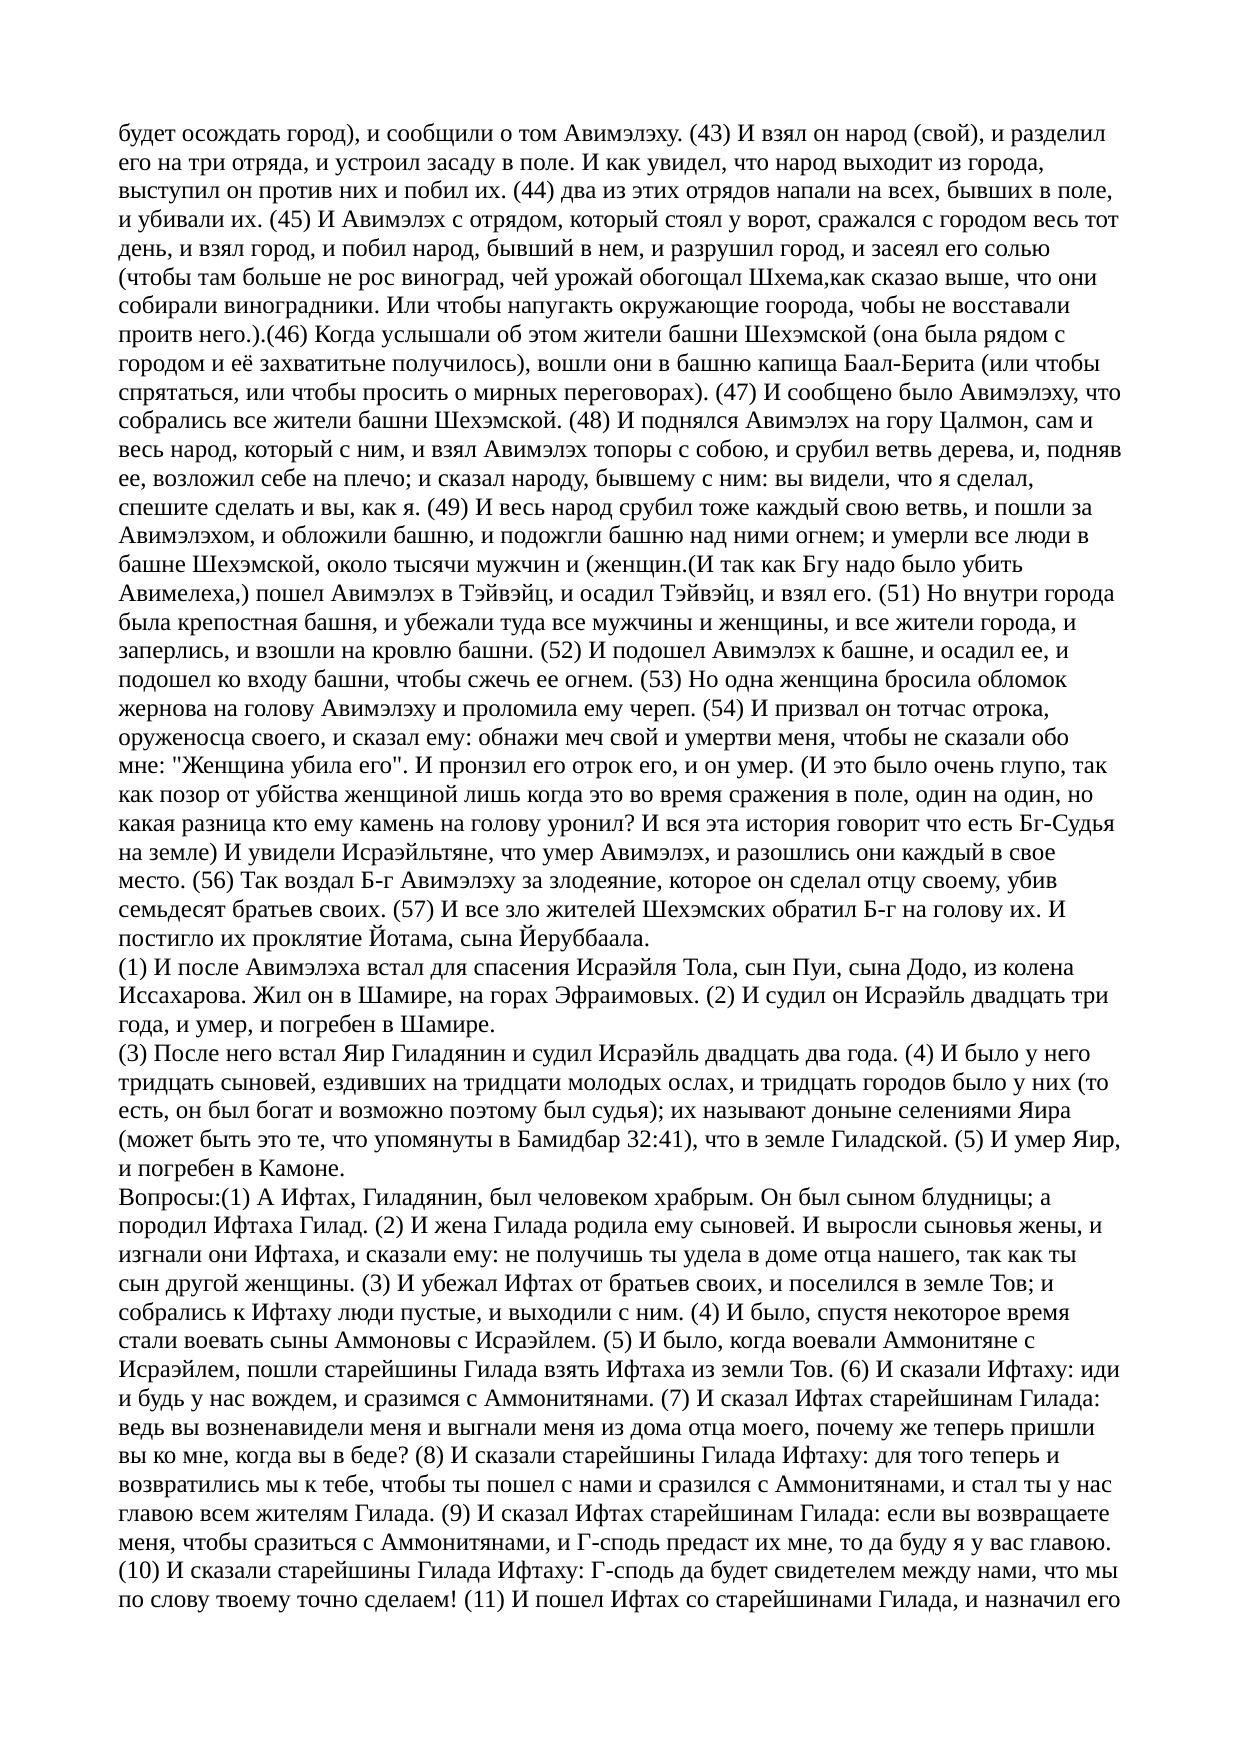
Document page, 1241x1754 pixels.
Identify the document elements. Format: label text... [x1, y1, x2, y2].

text Вопросы:(1) А Ифтах, Гиладянин, был человеком храбрым. Он был сыном блудницы; а породил Ифтаха Гилад. (2) И жена Гилада родила ему сыновей. И выросли сыновья жены, и изгнали они Ифтаха, и сказали ему: не получишь ты удела в доме отца нашего, так как ты сын другой женщины. (3) И убежал Ифтах от братьев своих, и поселился в земле Тов; и собрались к Ифтаху люди пустые, и выходили с ним. (4) И было, спустя некоторое время стали воевать сыны Аммоновы с Исраэйлем. (5) И было, когда воевали Аммонитяне с Исраэйлем, пошли старейшины Гилада взять Ифтаха из земли Тов. (6) И сказали Ифтаху: иди и будь у нас вождем, и сразимся с Аммонитянами. (7) И сказал Ифтах старейшинам Гилада: ведь вы возненавидели меня и выгнали меня из дома отца моего, почему же теперь пришли вы ко мне, когда вы в беде? (8) И сказали старейшины Гилада Ифтаху: для того теперь и возвратились мы к тебе, чтобы ты пошел с нами и сразился с Аммонитянами, и стал ты у нас главою всем жителям Гилада. (9) И сказал Ифтах старейшинам Гилада: если вы возвращаете меня, чтобы сразиться с Аммонитянами, и Г-сподь предаст их мне, то да буду я у вас главою. (10) И сказали старейшины Гилада Ифтаху: Г-сподь да будет свидетелем между нами, что мы по слову твоему точно сделаем! (11) И пошел Ифтах со старейшинами Гилада, и назначил его народ над собою главою и вождем; и говорил Ифтах все слова свои пред Господом в Мицпе. (12) И послал Ифтах послов к царю сынов Аммоновых сказать: что тебе до меня, что пришел ты ко мне воевать в стране моей? (13) И сказал царь сынов Аммоновых послам Ифтаха: потому, что взял Исраэйль при выходе своем из Египта землю мою от Арнона до Яббока и до Ярдэйна; а теперь возврати мне их (города, принадлежавшие Моаву,) с миром! (14) И опять послал Ифтах послов к царю сынов Аммоновых, (15) И сказал ему: так сказал Ифтах: не взял Исраэйль земли Моавитской и земли Аммонитской, (16) Ибо, когда шли из Египта, Исраэйль шел по пустыне до Ям-Суфа и пришел в Кадэйш. (17) И послал Исраэйль послов к царю Эдомскому сказать: "Позволь мне пройти через землю твою", – но не послушал царь Эдомский; также к царю Моавитскому он посылал, но и тот не согласился; и остался Исраэйль в Кадэйше. (18) И шел пустынею, и обошел землю Эдомскую и землю Моавитскую, и пришел к восточной стороне земли Моава; и расположились станом за Арноном, и не входили в пределы Моавитские, ибо Арнон есть граница Моава. (19) И послал Исраэйль послов к Сихону, царю Эморейскому, царю Хэшбонскому, и сказал ему Исраэйль: —"Позволь нам пройти через землю твою до места моего!" Но не доверил Сихон Исраэйлю пройти через пределы свои; и собрал Сихон весь народ свой, и расположился станом в Яаце, и сразился с Исраэйлем. (20) И предал Г-сподь, Б-г Исраэйлев, (21) Сихона и весь народ его в руки Исраэйля, и побили они их, и завладел Исраэйль всей землей Эморийцев, жителей той земли. (22) И завладели они всей страной Эморийцев от Арнона до Яббока и от пустыни до Ярдэйна. (23) А ныне Г-сподь, Б-г Исраэйлев, изгнал Эморея от лица народа Своего, (24) Исраэйля, а ты завладеть хочешь ею? Ведь то, чем даст тебе владеть Кемош, бог твой, этим завладеешь ты, а всеми теми, (землями), с которых прогнал пред нами Г-сподь, Б-г наш, этим владеем мы. (25) Итак, разве ты лучше Ба-лака, сына Циппора, царя Моавитского? Ссорился ли он с Исраэйлем, или воевал с ними? (26) Живет же Исраэйль в Хэшбоне и окрестных городах его, и в Ароре и окрестных городах его, и во всех городах, что близ Арнона, уже триста лет; почему не отнимали вы их в то время? (27) А я не грешил пред тобою, и ты делаешь мне зло, воюя со мною. Да судит Г-сподь, судящий ныне, между сынами Исраэйля и Аммонитянами! (28) Но не послушал царь Аммонитян слов Ифтаха, которые он посылал к нему. (29) И был на Ифтахе дух Г-сподень, и прошел он Гилад и Менашшию, и прошел Мицпэй Гилад, а из Мицпэй Гилада прошел к Аммонитянам. (30) И дал Ифтах обет Г-споду, и сказал: если Ты предашь Аммонитян в руки мои, (31) То да будет: выходящий из дверей дома моего навстречу мне, по возвращении моем с миром от Аммонитян, да будет он Г-споду, и вознесу это во всесожжение. (32) И прошел Ифтах к Аммонитянам сразиться с ними, и предал их Г-сподь в руки его. (33) И поразил он их поражением весьма великим от Ароэйра до входа в Миннит, – двадцать городов, – и до Авэйл-Керамим; и смирились Аммонитяне пред сынами Исраэйлевыми. (34) И пришел Ифтах в Мицпу, в дом свой, и вот, дочь его выходит навстречу ему с тимпанами и плясками; а она у него единственная, нет у него собственных ни сына, ни дочери. (35) И вот, когда он увидел ее, разодрал он одежду свою и сказал: увы, дочь моя, ты сразила меня и стала сокрушением моим! Я же отверз уста мои пред Господом и не могу отречься. (36) И сказала она ему: отец мой, ты отверз уста свои пред Господом, – делай со мною то, что вышло из уст твоих, когда уж дал тебе Г-сподь отмщение врагам твоим, сынам Амоновым. (37) И сказала она отцу своему: сделай для меня вот что: отпусти меня на два месяца; пойду я и изойду плачем на горах, и буду оплакивать девство мое, я и подруги мои. И сказал он: пойди. (38) И отпустил ее на два месяца. И пошла она с подругами своими, и оплакивала девство свое на горах. (39) И было, к концу двух месяцев возвратилась она к отцу своему, и совершил он над нею обет свой, который дал, и не познала она мужа. И стало обычаем у Исраэйля: (40) Из года в год ходили дочери Исраэйлевы оплакивать дочь Ифтаха Гиладянина четыре дня в году. 12 (1) И собрались Эфраимляне, и перешли на север, и сказали Ифтаху: отчего отправился ты воевать с сынами Аммоновыми, а нас не позвал идти с тобою? Дом твой мы сожжем огнем над тобой. (2) Но Ифтах сказал им: в постоянном раздоре был я и народ мой с сынами Аммоновыми; и звал я вас, но вы не спасали меня от рук их. (3) И видел я, что ты не помогаешь, и подвергал я опасности жизнь мою, и пошел на Аммонитян, и предал их Г-сподь в руки мои. (4) Зачем же поднялись вы ко мне ныне воевать со мною ? И собрал Ифтах всех людей Гилада, и сразился с Эфраимлянами, и побили жители Гиладские Эфраимлян за то, что те сказали: ничтожества Эфраимовы вы, Гиладяне, в среде Эфраима и в среде Менашше. (5) И перехватили Гиладяне переправы Ярдэйнские у Эфраимлян; и было, когда говорил кто из беглецов Эфраимовых: дай мне переправиться, то жители Гиладские говорили ему: не Эфраимлянин ли ты?, – и он говорил: нет, – То говорили они ему: скажи-ка: "шибболэт", – а говорил он: "сибболэт" – и не мог правильно выговорить, то они хватали его и резали у переправ Ярдэйнских. (6) И пало в то время сорок две тысячи Эфраимлян. (7) И судил Ифтах Исраэйль шесть лет; и умер Ифтах Гиладянин, и погребен был в (одном из) городов Гиладских. [118, 1096, 1122, 1613]
text (3) После него встал Яир Гиладянин и судил Исраэйль двадцать два года. (4) И было у него тридцать сыновей, ездивших на тридцати молодых ослах, и тридцать городов было у них (то есть, он был богат и возможно поэтому был судья); их называют доныне селениями Яира (может быть это те, что упомянуты в Бамидбар 32:41), что в земле Гиладской. (5) И умер Яир, и погребен в Камоне. [118, 952, 1122, 1096]
text Вопросы:(3) И братья матери его говорили о нем все эти слова всем жителям Шехэма; и склонилось сердце их к Авимэлэху, ибо говорили они: он же брат наш (а не из-за Гидеона, оторому хотели отдать царство). (4) И дали они ему семьдесят серебряных (шекэлей, по одному на брата, чтобы намекнуть что надо их убить) из дома Баал-Берита, и нанял на них Авимэлэх людей пустых и легкомысленных, и те пошли за ним. (5) И пришел он в дом отца своего, в Офру (возможно там как раз все браться собрались скореть об отце, или чтобы выбрать правителя), и убил братьев своих, сынов Йеруббаала, семьдесят человек (без одного), на одном камне. Но остался Йотам, младший сын Йеруббаала, потому что спрятался. (6) И собрались все жители Шехэма и всего Бэйт-Милло, и пошли, и поставили Авимэлэха царем, у памятника, который возле теребинта в Шехэме (- место местных собраний. И на самом деле не назначили его царём, он был лишь правителем, но не царём, так как не помазали его. И поэтому написано " И властвовал Авимэлэх над Исраэйлем три года."). (7) И как сообщили (это) Йотаму (что жители Шхема не только не отомстили Авимелеху, но и поставили над собой царём), пошел он и стал на вершине горы Геризим (места, для слов Торы, откуда еврее слышали благословения и проклятья), и, возвысив голос свой, закричал и сказал им: послушайте меня, баалей Шехэма, и (в награду за это) послушает вас Б-г (когда скоро вы закричите от Авимелеха, как я кричал тогда)! (Терносник же — нет у него ни плода, и худшее дерево и он всех растраивает и не радует, как скаазл Давид (Шмуэль 2 23:6-7): А негодяи, они все как отброшенное терние, которого рукою не берут; А кто (хочет) тронуть их, должен вооружиться железом и древком копья; и огнем да сожжены они будут на месте.) И сказали все деревья терновнику: "Иди ты, царствуй над нами". И сказал терновник деревьям: "Если вы действительно мажете меня в цари над собою, то идите, укройтесь в тени моей; если же нет, то выйдет огонь из терновника и сожжет кедры Леванонские".(И всё это пример на Авимелеха и сыновей Гидеона, так как они были уважаемы со стороны матери, богаты (так как всё добро их отца было у них) и хорошими людьми, а Авимелех был наоборот: сын аложницы, беден — ведь жители Шхема дали ему денег — и плохим человеком. И пример был не о том, тчо деревья искали царя, а в том, что не царь должен уговаривать людей, чтобы они приняли его царём, но люди должны просить царя, чтобы он правил ими. И выбирать надо не ущербного, а достойного. И поэтому хотя деревья не разумные, и тем не менее поступили по уму! И кроме того, стремление к величию — признак глупости и того, что тот кто его ищет — не достоин его, как сказали "тот кто гонится за почётом — почёт убегает от него", и это ответила оливка: разве оставлю я жирность свою", ведь царь должен забоиться не о себе, а о царстве, и потому раньше власть была тяжким трудом, а не плюсом. И потому Узияу когда стал прокажённым отправился "в дом отдыха". И как сказал Октавиан Август, взяв корону во время коронации: если бы люди знали, сколько зпод тобой труда и боли — не брали бы тебя, если бы ты волялась под ногами на улице. И это и говорит маслина, что если я буду царём, то придётся забоитться о стране, а не о себе, так что заброшу свою жирность. А если вы думаете, что царство — это поёч — это не так, как сказал Аристотель (Никомахова этика, 5), "Почёт больше зависит от тех, кто его оказывает, нежели от того, кому его оказывают". А так, как маслом почтиют Бга и людей тем, что зажигают свечи в Храме и делают помазанаие, так у меня есть почёт уже по природе, даже ебз царства, тогда зачем мне этот напряг? "пойду скитаться" — это и есть царство: поездки и труд.)(Очевидно, что лишь после этого пошли деревья к финику. И всем, кроме маслины, сказали "иди царстовать", так как маслина уже скзаала им, что царствовать — это скитаться. И они говорят: "хотя придётся скитаться, всё же иди царствовать, так как отказалась маслина". И финик, хотя богатсов хочет почёта, иногда отказыватся от власти: разве стоит мне отказываться (из-за скитания и труда) от моего богатства, которое только для меня?)(И тогда они пошли к винограду, который хорошо относится к людям, но и он не хочет из-за напряга власти. И тогда уже глупые деревья пошли к терновнику, в котором нет ничего. И таким образом говорит Йотам, что цельные не выбирают власть, но бегут от неё (как три дерева первых). А кто гонится за властью? Низкие и презренные. Поэтому терновник сразу согласился. И говорит им: если серьёзно, и не насмехаетесь надо мной, тогда идите укройтесь в моей тени, которой у меня нет (то есть нифига от меня не получите). А если нет, если смеётесь надо мной — выйдет огонь и потом пожрёт вас, так как терновник подходит лишь для растопки и пожрёт ДАЖЕ леванские кедры)(И вы поступили глупо по двум причинам: в выборе царя, не как деревья. И второе — плохо отнеслишь к Гидеону.)А теперь, разве справедливо ли и честно ли поступили вы, когда поставили царем Авимэлэха? (Разве проверили сперва всех достойных? И во вторых:) И хорошо ли поступили вы с Йеруббаалом и домом его, и по заслугам ли его воздали вы ему? (15) Сражался же отец мой за вас и рисковал жизнью своею, и избавил вас от руки Мидьянитян; (Нет!) А вы восстали ныне против дома отца моего и убили сыновей его, семьдесят человек, на одном камне, и (во-вторых) поставили царем Авимэлэха, сына рабыни его (разве он достойный? и не богатый — вы дали ему деньги! И не радостный — убил людей! А почему выбрали? Потому что он из вашего города!), над жителями Шехэма, потому что он брат ваш! (17) Итак, если справедливо и честно поступили вы ныне с Йеруббаалом и с домом его, то радуйтесь Авимэлэху, и пусть радуется и он вам; (К чему он это повторяет? Но это он ещё раз повторяет свою мысль, так как до этого ушёл несколько в сторону) Если же нет, то да выйдет огонь От Авимэлэха и сожжет жителей Шехэма и Бэйт-Милло, (но и он не спасётся, так же и его пожрёт огонь из Шхема, ведь такой терновник: горит сам и сжигает других) и да выйдет огонь от жителей Шехэма и Бэйт-Милло и да сожжет Авимэлэха. (19) И побежал Йотам, и убежал и пошел в Беэйр, и поселился там, из-за брата своего Авимэлэха. (20) И властвовал (но не написано "судил", так как это лишь власть была) Авимэлэх над Исраэйлем три года. (21) И послал Б-г злого духа между Авимэлэхом и жителями Шехэма, и жители Шехэма изменили Авимэлэху, (22) Чтобы насилие над семьюдесятью сынами Йеруббаала и кровь их пали на Авимэлэха, брата их, который убил их, и на жителей Шехэма, которые укрепили руки его, чтобы убить братьев своих. (25) И устроили жители Шехэма против него засаду на вершинах гор, и грабили они всякого, проходящего мимо них по дороге. (Они надеялись тем самым заманать Авимелеха) И сообщено было (об этом) Авимэлэху. (Но он не обратил на это внимания)И услышал Зевул, начальник города, слова Гаала, сына Эвэда, и воспылал гнев его. (31) И тайно (или в Торму) отправил он послов к Авимэлэху, чтобы сказать: вот, Гаал, сын Эвэда, и братья его пришли в Шехэм и вот, они возмущают город против тебя. (32) Итак, встань ночью, ты и народ, который с тобою, и устрой засаду в поле. (33) А поутру, при восходе солнца, встань рано и напади на город; и когда он и народ, который у него, выйдут к тебе, тогда делай с ними, что сможешь.(34) И встал ночью Авимэлэх и весь народ, который с ним, и четыре отряда устроили засаду у Шехэма. (35) И вышел Гаал, сын Эвэда, и стал у входа во врата города (возможно он вышел идти к Авимелеху и пока приводил в пеорядок свои войска); и поднялся Авимэлэх и народ, который с ним, из засады. (36) И увидел Гаал народ, и сказал он Зевулу: вот народ спускается с вершин гор. И сказал ему Зевул: тень гор тебе кажется людьми. (Так как Гааль боялся отходить от ворот, а Зевуль пытался его успокоить) Но заговорил Гаал опять и сказал: вот Народ спускается с возвышенности, и один отряд идет от дороги к Эйлон-Меоненим. (38) И сказал ему Зевул: где же уста твои, которыми сказал ты: "Кто Авимэлэх, чтобы мы служили ему?". Ведь это тот народ, которым ты пренебрегал. Выходи же теперь и сразись с ним. (39) И вышел Гаал пред жителями Шехэма, и сразился с Авимэлэхом. (40) И погнался за ним Авимэлэх, и побежал тот от него, и пало много убитых до входа в ворота. (А ворота по всей вдиимости закрыл Зевуль, который остался в городе) (41) И остался Авимэлэх в Аруме; и выгнал Зевул Гаала и братьев его, чтобы не жить им в Шехэме.(42) И было, на другой день вышел народ в поле (так как не думали, что Авимелех будет осождать город), и сообщили о том Авимэлэху. (43) И взял он народ (свой), и разделил его на три отряда, и устроил засаду в поле. И как увидел, что народ выходит из города, выступил он против них и побил их. (44) два из этих отрядов напали на всех, бывших в поле, и убивали их. (45) И Авимэлэх с отрядом, который стоял у ворот, сражался с городом весь тот день, и взял город, и побил народ, бывший в нем, и разрушил город, и засеял его солью (чтобы там больше не рос виноград, чей урожай обогощал Шхема,как сказао выше, что они собирали виноградники. Или чтобы напугакть окружающие гоорода, чобы не восставали проитв него.).(46) Когда услышали об этом жители башни Шехэмской (она была рядом с городом и её захватитьне получилось), вошли они в башню капища Баал-Берита (или чтобы спрятаться, или чтобы просить о мирных переговорах). (47) И сообщено было Авимэлэху, что собрались все жители башни Шехэмской. (48) И поднялся Авимэлэх на гору Цалмон, сам и весь народ, который с ним, и взял Авимэлэх топоры с собою, и срубил ветвь дерева, и, подняв ее, возложил себе на плечо; и сказал народу, бывшему с ним: вы видели, что я сделал, спешите сделать и вы, как я. (49) И весь народ срубил тоже каждый свою ветвь, и пошли за Авимэлэхом, и обложили башню, и подожгли башню над ними огнем; и умерли все люди в башне Шехэмской, около тысячи мужчин и (женщин.(И так как Бгу надо было убить Авимелеха,) пошел Авимэлэх в Тэйвэйц, и осадил Тэйвэйц, и взял его. (51) Но внутри города была крепостная башня, и убежали туда все мужчины и женщины, и все жители города, и заперлись, и взошли на кровлю башни. (52) И подошел Авимэлэх к башне, и осадил ее, и подошел ко входу башни, чтобы сжечь ее огнем. (53) Но одна женщина бросила обломок жернова на голову Авимэлэху и проломила ему череп. (54) И призвал он тотчас отрока, оруженосца своего, и сказал ему: обнажи меч свой и умертви меня, чтобы не сказали обо мне: "Женщина убила его". И пронзил его отрок его, и он умер. (И это было очень глупо, так как позор от убйства женщиной лишь когда это во время сражения в поле, один на один, но какая разница кто ему камень на голову уронил? И вся эта история говорит что есть Бг-Судья на земле) И увидели Исраэйльтяне, что умер Авимэлэх, и разошлись они каждый в свое место. (56) Так воздал Б-г Авимэлэху за злодеяние, которое он сделал отцу своему, убив семьдесят братьев своих. (57) И все зло жителей Шехэмских обратил Б-г на голову их. И постигло их проклятие Йотама, сына Йеруббаала. [118, 118, 1122, 866]
text (1) И после Авимэлэха встал для спасения Исраэйля Тола, сын Пуи, сына Додо, из колена Иссахарова. Жил он в Шамире, на горах Эфраимовых. (2) И судил он Исраэйль двадцать три года, и умер, и погребен в Шамире. [118, 866, 1122, 952]
